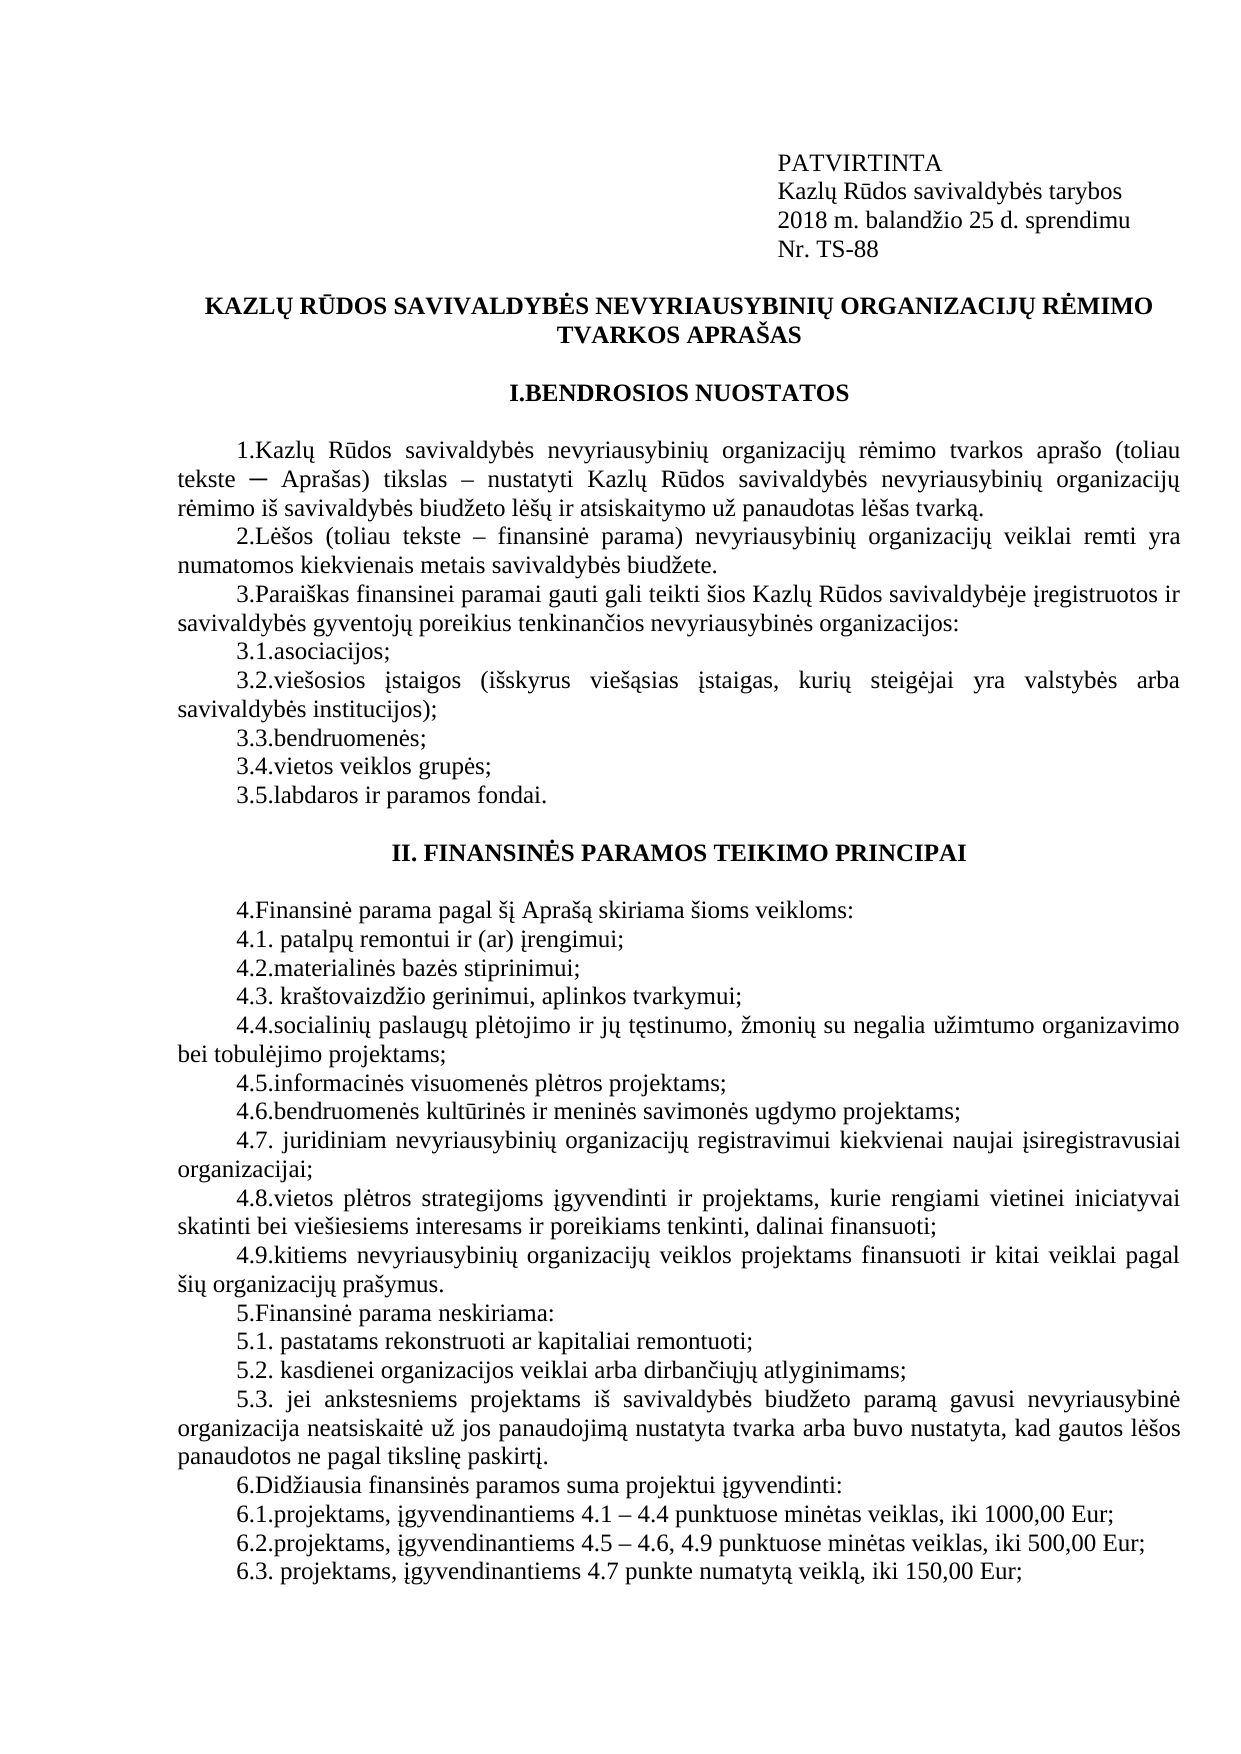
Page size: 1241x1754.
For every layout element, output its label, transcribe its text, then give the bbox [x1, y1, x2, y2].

text Nr. TS-88 [702, 234, 1240, 263]
text 5.1. pastatams rekonstruoti ar kapitaliai remontuoti; [177, 1326, 1181, 1355]
text 4.1. patalpų remontui ir (ar) įrengimui; [177, 924, 1181, 953]
text 5.2. kasdienei organizacijos veiklai arba dirbančiųjų atlyginimams; [177, 1355, 1181, 1384]
text 1.Kazlų Rūdos savivaldybės nevyriausybinių organizacijų rėmimo tvarkos aprašo (toliau tekste ─ Aprašas) tikslas – nustatyti Kazlų Rūdos savivaldybės nevyriausybinių organizacijų rėmimo iš savivaldybės biudžeto lėšų ir atsiskaitymo už panaudotas lėšas tvarką. [177, 435, 1181, 521]
text 3.Paraiškas finansinei paramai gauti gali teikti šios Kazlų Rūdos savivaldybėje įregistruotos ir savivaldybės gyventojų poreikius tenkinančios nevyriausybinės organizacijos: [177, 579, 1181, 636]
text 4.7. juridiniam nevyriausybinių organizacijų registravimui kiekvienai naujai įsiregistravusiai organizacijai; [177, 1125, 1181, 1183]
text PATVIRTINTA [717, 148, 1240, 176]
text 4.6.bendruomenės kultūrinės ir meninės savimonės ugdymo projektams; [177, 1096, 1181, 1125]
text 3.3.bendruomenės; [177, 723, 1181, 751]
text 4.5.informacinės visuomenės plėtros projektams; [177, 1068, 1181, 1096]
text KAZLŲ RŪDOS SAVIVALDYBĖS NEVYRIAUSYBINIŲ ORGANIZACIJŲ RĖMIMO TVARKOS APRAŠAS [177, 291, 1181, 349]
text Kazlų Rūdos savivaldybės tarybos [702, 176, 1240, 205]
text 6.2.projektams, įgyvendinantiems 4.5 – 4.6, 4.9 punktuose minėtas veiklas, iki 500,00 Eur; [177, 1528, 1181, 1556]
text 4.4.socialinių paslaugų plėtojimo ir jų tęstinumo, žmonių su negalia užimtumo organizavimo bei tobulėjimo projektams; [177, 1010, 1181, 1068]
text 3.5.labdaros ir paramos fondai. [177, 780, 1181, 809]
text II. FINANSINĖS PARAMOS TEIKIMO PRINCIPAI [177, 838, 1181, 866]
text 6.3. projektams, įgyvendinantiems 4.7 punkte numatytą veiklą, iki 150,00 Eur; [177, 1556, 1181, 1585]
text I.BENDROSIOS NUOSTATOS [177, 378, 1181, 406]
text 4.9.kitiems nevyriausybinių organizacijų veiklos projektams finansuoti ir kitai veiklai pagal šių organizacijų prašymus. [177, 1240, 1181, 1298]
text 3.2.viešosios įstaigos (išskyrus viešąsias įstaigas, kurių steigėjai yra valstybės arba savivaldybės institucijos); [177, 665, 1181, 723]
text 4.2.materialinės bazės stiprinimui; [177, 953, 1181, 981]
text 5.Finansinė parama neskiriama: [177, 1298, 1181, 1326]
text 2018 m. balandžio 25 d. sprendimu [702, 205, 1240, 234]
text 2.Lėšos (toliau tekste – finansinė parama) nevyriausybinių organizacijų veiklai remti yra numatomos kiekvienais metais savivaldybės biudžete. [177, 521, 1181, 579]
text 6.1.projektams, įgyvendinantiems 4.1 – 4.4 punktuose minėtas veiklas, iki 1000,00 Eur; [177, 1499, 1181, 1528]
text 5.3. jei ankstesniems projektams iš savivaldybės biudžeto paramą gavusi nevyriausybinė organizacija neatsiskaitė už jos panaudojimą nustatyta tvarka arba buvo nustatyta, kad gautos lėšos panaudotos ne pagal tikslinę paskirtį. [177, 1384, 1181, 1470]
text 3.1.asociacijos; [177, 636, 1181, 665]
text 3.4.vietos veiklos grupės; [177, 751, 1181, 780]
text 4.Finansinė parama pagal šį Aprašą skiriama šioms veikloms: [177, 895, 1181, 924]
text 4.8.vietos plėtros strategijoms įgyvendinti ir projektams, kurie rengiami vietinei iniciatyvai skatinti bei viešiesiems interesams ir poreikiams tenkinti, dalinai finansuoti; [177, 1183, 1181, 1240]
text 4.3. kraštovaizdžio gerinimui, aplinkos tvarkymui; [177, 981, 1181, 1010]
text 6.Didžiausia finansinės paramos suma projektui įgyvendinti: [177, 1470, 1181, 1499]
